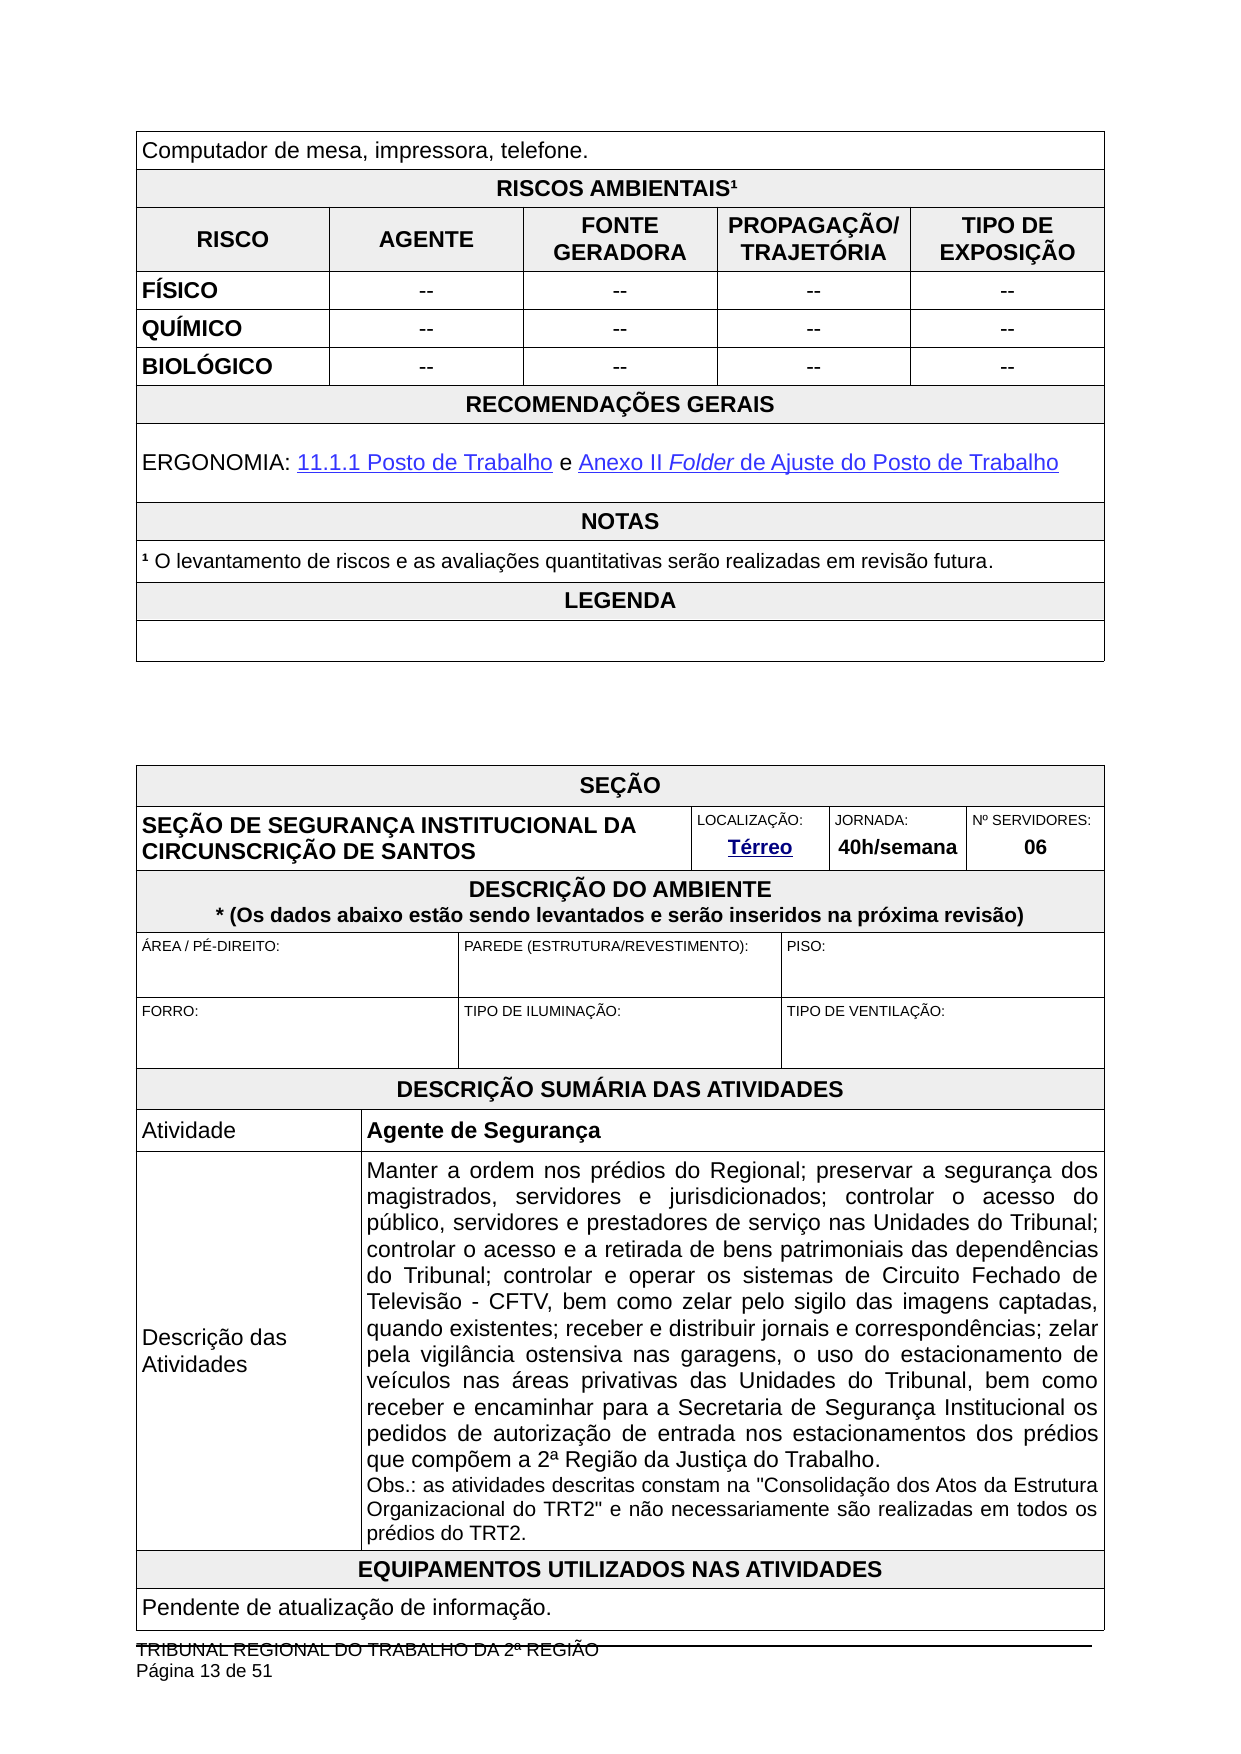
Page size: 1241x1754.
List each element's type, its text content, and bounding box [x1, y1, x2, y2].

table_cell BIOLÓGICO [137, 348, 329, 385]
table_cell DESCRIÇÃO SUMÁRIA DAS ATIVIDADES [137, 1069, 1104, 1109]
table_cell -- [718, 348, 910, 385]
table_cell EQUIPAMENTOS UTILIZADOS NAS ATIVIDADES [137, 1551, 1104, 1588]
table_cell JORNADA: 40h/semana [830, 807, 966, 870]
table_cell SEÇÃO DE SEGURANÇA INSTITUCIONAL DA CIRCUNSCRIÇÃO DE SANTOS [137, 807, 691, 870]
table_cell FONTE GERADORA [524, 208, 717, 271]
table_cell Pendente de atualização de informação. [137, 1589, 1104, 1630]
table_cell QUÍMICO [137, 310, 329, 347]
table_cell -- [330, 348, 523, 385]
table_cell Agente de Segurança [362, 1110, 1104, 1151]
table_cell DESCRIÇÃO DO AMBIENTE * (Os dados abaixo estão sendo levantados e serão inseridos na próxima revisão) [137, 871, 1104, 932]
table_cell Nº SERVIDORES: 06 [967, 807, 1104, 870]
table_cell RISCOS AMBIENTAIS¹ [137, 170, 1104, 207]
table_cell Descrição das Atividades [137, 1152, 361, 1550]
table_cell ¹ O levantamento de riscos e as avaliações quantitativas serão realizadas em revisão futura. [137, 541, 1104, 582]
table_cell -- [911, 310, 1104, 347]
table_cell PAREDE (ESTRUTURA/REVESTIMENTO): [459, 933, 781, 997]
table_cell NOTAS [137, 503, 1104, 540]
table_cell FÍSICO [137, 272, 329, 309]
table_cell ERGONOMIA: 11.1.1 Posto de Trabalho e Anexo II Folder de Ajuste do Posto de Trabalho [137, 424, 1104, 502]
table_cell PROPAGAÇÃO/ TRAJETÓRIA [718, 208, 910, 271]
table_cell TIPO DE EXPOSIÇÃO [911, 208, 1104, 271]
table_cell AGENTE [330, 208, 523, 271]
table_cell LEGENDA [137, 583, 1104, 619]
table_cell TIPO DE ILUMINAÇÃO: [459, 998, 781, 1068]
table_cell RISCO [137, 208, 329, 271]
table_cell [137, 621, 1104, 661]
table_cell -- [524, 272, 717, 309]
table_header SEÇÃO [137, 766, 1104, 806]
table_cell LOCALIZAÇÃO: Térreo [692, 807, 829, 870]
table_cell -- [718, 272, 910, 309]
table_cell TIPO DE VENTILAÇÃO: [782, 998, 1104, 1068]
table_cell -- [911, 348, 1104, 385]
table_cell -- [524, 310, 717, 347]
table_cell -- [330, 272, 523, 309]
table_cell -- [911, 272, 1104, 309]
table_cell -- [330, 310, 523, 347]
table_cell FORRO: [137, 998, 458, 1068]
table_cell Computador de mesa, impressora, telefone. [137, 132, 1104, 169]
table_cell RECOMENDAÇÕES GERAIS [137, 386, 1104, 423]
table_cell ÁREA / PÉ-DIREITO: [137, 933, 458, 997]
table_cell Manter a ordem nos prédios do Regional; preservar a segurança dos magistrados, servidores e jurisdicionados; controlar o acesso do público, servidores e prestadores de serviço nas Unidades do Tribunal; controlar o acesso e a retirada de bens patrimoniais das dependências do Tribunal; controlar e operar os sistemas de Circuito Fechado de Televisão - CFTV, bem como zelar pelo sigilo das imagens captadas, quando existentes; receber e distribuir jornais e correspondências; zelar pela vigilância ostensiva nas garagens, o uso do estacionamento de veículos nas áreas privativas das Unidades do Tribunal, bem como receber e encaminhar para a Secretaria de Segurança Institucional os pedidos de autorização de entrada nos estacionamentos dos prédios que compõem a 2ª Região da Justiça do Trabalho. Obs.: as atividades descritas constam na "Consolidação dos Atos da Estrutura Organizacional do TRT2" e não necessariamente são realizadas em todos os prédios do TRT2. [362, 1152, 1104, 1550]
table_cell PISO: [782, 933, 1104, 997]
table_cell -- [524, 348, 717, 385]
table_cell -- [718, 310, 910, 347]
table_cell Atividade [137, 1110, 361, 1151]
